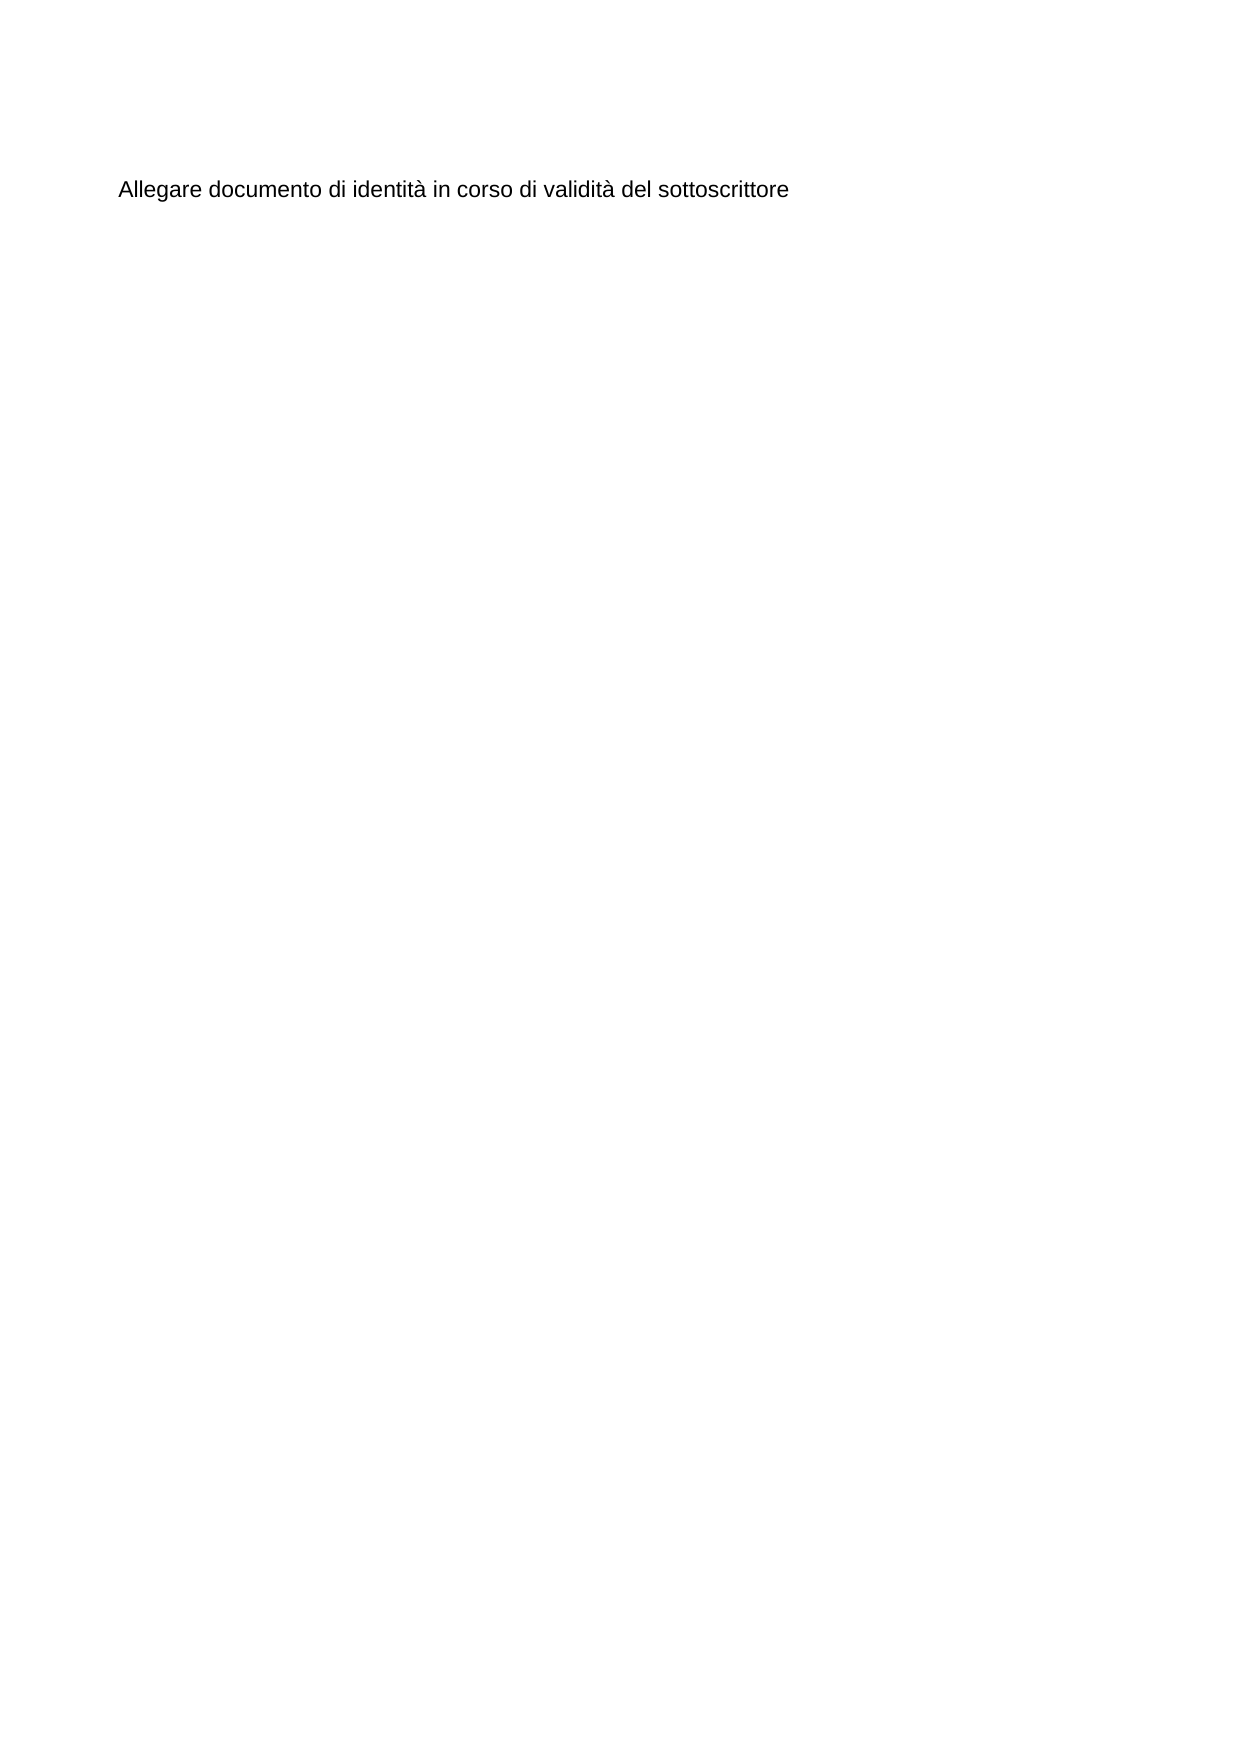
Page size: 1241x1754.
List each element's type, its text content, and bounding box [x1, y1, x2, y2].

text Allegare documento di identità in corso di validità del sottoscrittore [118, 176, 1122, 202]
